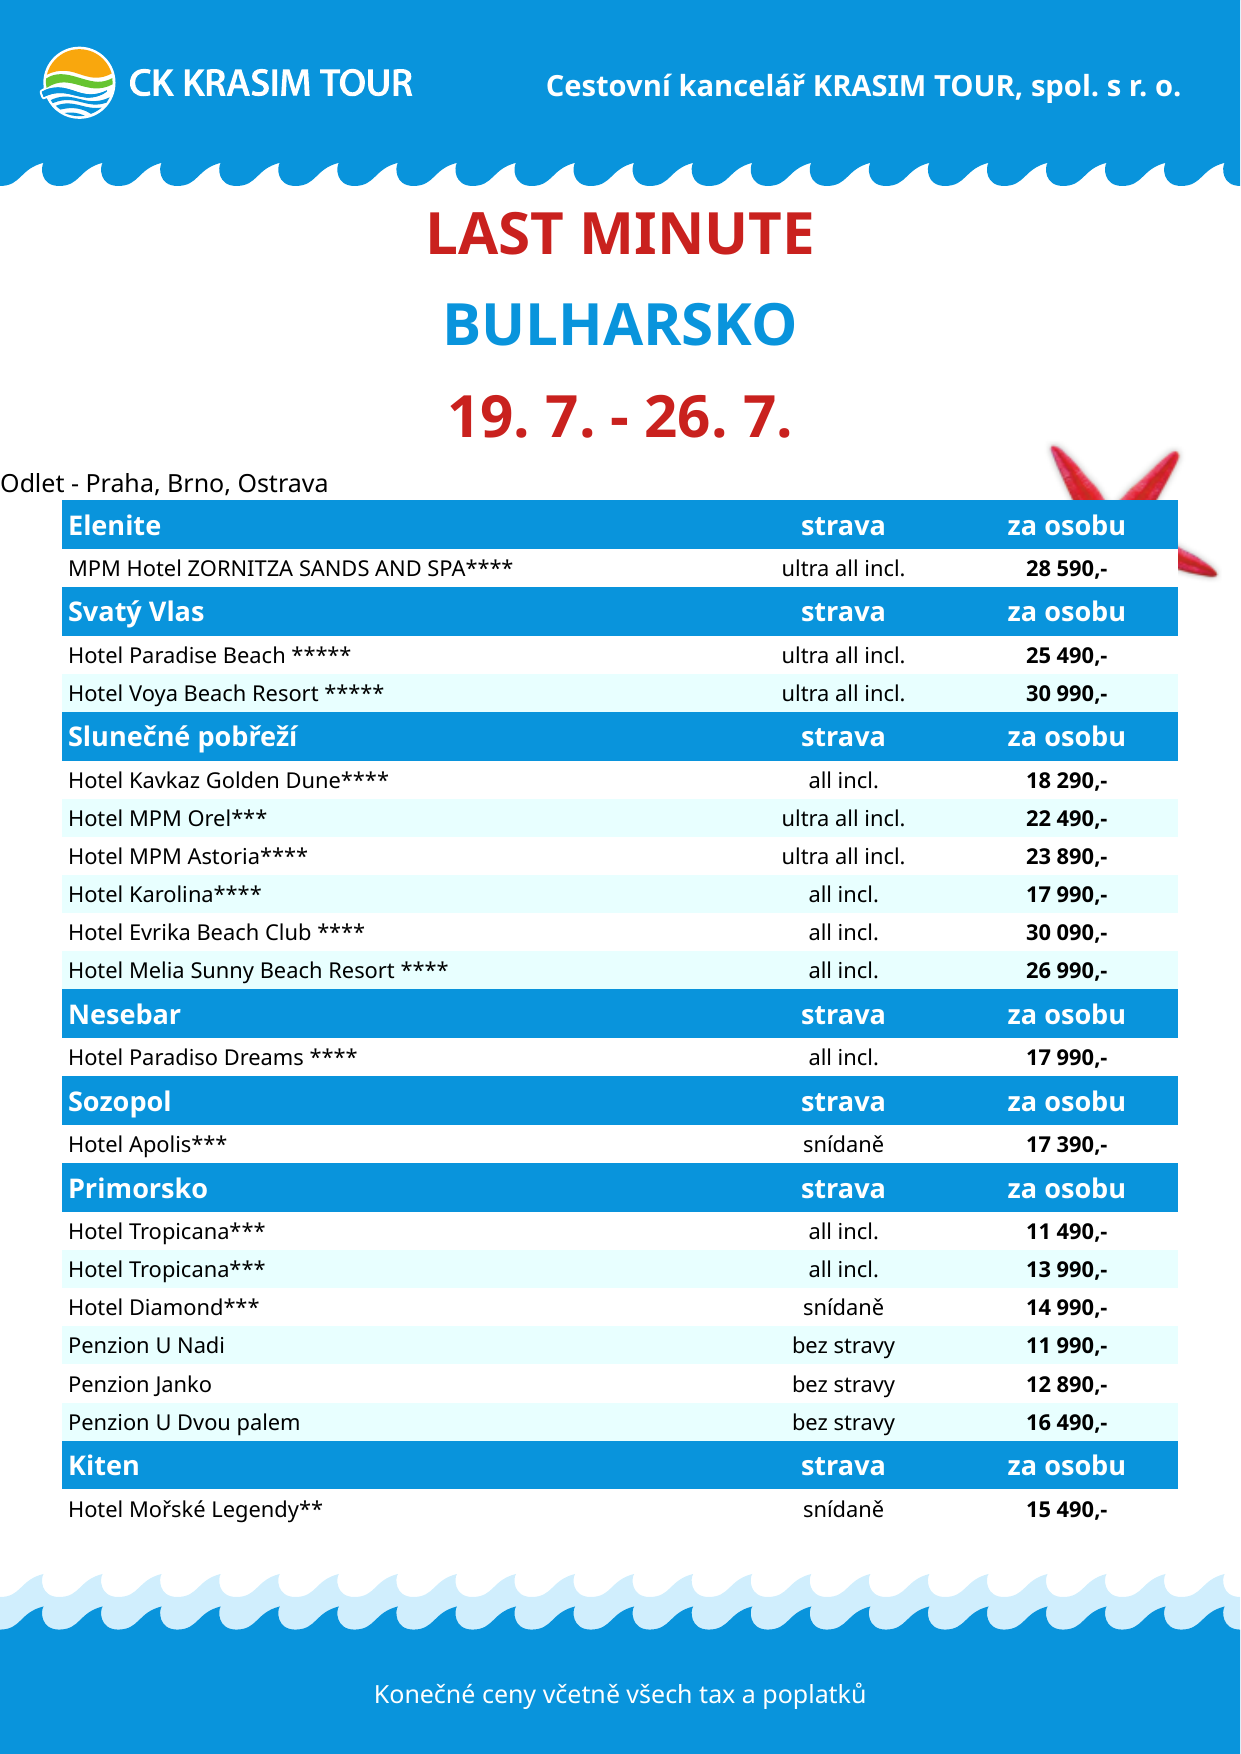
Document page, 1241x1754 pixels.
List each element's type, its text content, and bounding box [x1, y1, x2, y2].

table_cell 17 390,- [955, 1125, 1178, 1163]
table_cell Hotel Tropicana*** [62, 1212, 732, 1250]
table_cell 23 890,- [955, 837, 1178, 875]
table_cell bez stravy [732, 1326, 955, 1364]
table_header strava [732, 712, 955, 761]
table_cell 17 990,- [955, 1038, 1178, 1076]
table_cell bez stravy [732, 1403, 955, 1441]
text Odlet - Praha, Brno, Ostrava [0, 466, 1240, 500]
table_cell Hotel Karolina**** [62, 875, 732, 913]
table_cell Hotel Melia Sunny Beach Resort **** [62, 951, 732, 989]
table_cell all incl. [732, 1250, 955, 1288]
table_cell Hotel Tropicana*** [62, 1250, 732, 1288]
table_cell 11 490,- [955, 1212, 1178, 1250]
table_cell Penzion U Dvou palem [62, 1403, 732, 1441]
table_cell ultra all incl. [732, 799, 955, 837]
table_cell MPM Hotel ZORNITZA SANDS AND SPA**** [62, 549, 732, 587]
table_header strava [732, 500, 955, 549]
table_cell 12 890,- [955, 1364, 1178, 1402]
table_header Sozopol [62, 1076, 732, 1125]
table_cell 26 990,- [955, 951, 1178, 989]
table_cell all incl. [732, 951, 955, 989]
table_cell 18 290,- [955, 761, 1178, 799]
table_header za osobu [955, 712, 1178, 761]
table_cell Hotel Paradiso Dreams **** [62, 1038, 732, 1076]
table_header strava [732, 1076, 955, 1125]
table_header Nesebar [62, 989, 732, 1038]
table_header strava [732, 1163, 955, 1212]
table_cell Hotel Apolis*** [62, 1125, 732, 1163]
table_header za osobu [955, 1163, 1178, 1212]
table_cell 11 990,- [955, 1326, 1178, 1364]
table_cell 14 990,- [955, 1288, 1178, 1326]
table_cell 16 490,- [955, 1403, 1178, 1441]
table_cell snídaně [732, 1125, 955, 1163]
table_cell snídaně [732, 1489, 955, 1527]
table_cell ultra all incl. [732, 636, 955, 674]
table_header Slunečné pobřeží [62, 712, 732, 761]
table_cell 30 990,- [955, 674, 1178, 712]
table_header za osobu [955, 500, 1178, 549]
subtitle LAST MINUTE [0, 192, 1240, 271]
table_header za osobu [955, 587, 1178, 636]
table_header za osobu [955, 989, 1178, 1038]
table_cell snídaně [732, 1288, 955, 1326]
table_cell ultra all incl. [732, 674, 955, 712]
table_cell Hotel Paradise Beach ***** [62, 636, 732, 674]
table_cell Hotel MPM Astoria**** [62, 837, 732, 875]
table_cell all incl. [732, 875, 955, 913]
table_cell bez stravy [732, 1364, 955, 1402]
subtitle BULHARSKO [0, 283, 1240, 363]
table_header Svatý Vlas [62, 587, 732, 636]
subtitle 19. 7. - 26. 7. [0, 374, 1240, 454]
table_cell Hotel Mořské Legendy** [62, 1489, 732, 1527]
table_header Primorsko [62, 1163, 732, 1212]
table_header strava [732, 587, 955, 636]
table_cell ultra all incl. [732, 837, 955, 875]
table_cell 13 990,- [955, 1250, 1178, 1288]
table_cell Hotel Kavkaz Golden Dune**** [62, 761, 732, 799]
table_cell Hotel Evrika Beach Club **** [62, 913, 732, 951]
table_cell all incl. [732, 913, 955, 951]
table_cell all incl. [732, 1212, 955, 1250]
table_cell all incl. [732, 1038, 955, 1076]
table_cell ultra all incl. [732, 549, 955, 587]
table_cell 22 490,- [955, 799, 1178, 837]
table_header strava [732, 1441, 955, 1489]
table_cell Hotel MPM Orel*** [62, 799, 732, 837]
table_cell Hotel Diamond*** [62, 1288, 732, 1326]
table_cell 25 490,- [955, 636, 1178, 674]
table_header Elenite [62, 500, 732, 549]
table_cell 30 090,- [955, 913, 1178, 951]
table_cell Penzion Janko [62, 1364, 732, 1402]
table_header strava [732, 989, 955, 1038]
table_cell 17 990,- [955, 875, 1178, 913]
table_header za osobu [955, 1076, 1178, 1125]
table_cell Penzion U Nadi [62, 1326, 732, 1364]
table_cell 15 490,- [955, 1489, 1178, 1527]
table_header za osobu [955, 1441, 1178, 1489]
table_cell all incl. [732, 761, 955, 799]
table_cell Hotel Voya Beach Resort ***** [62, 674, 732, 712]
table_header Kiten [62, 1441, 732, 1489]
table_cell 28 590,- [955, 549, 1178, 587]
